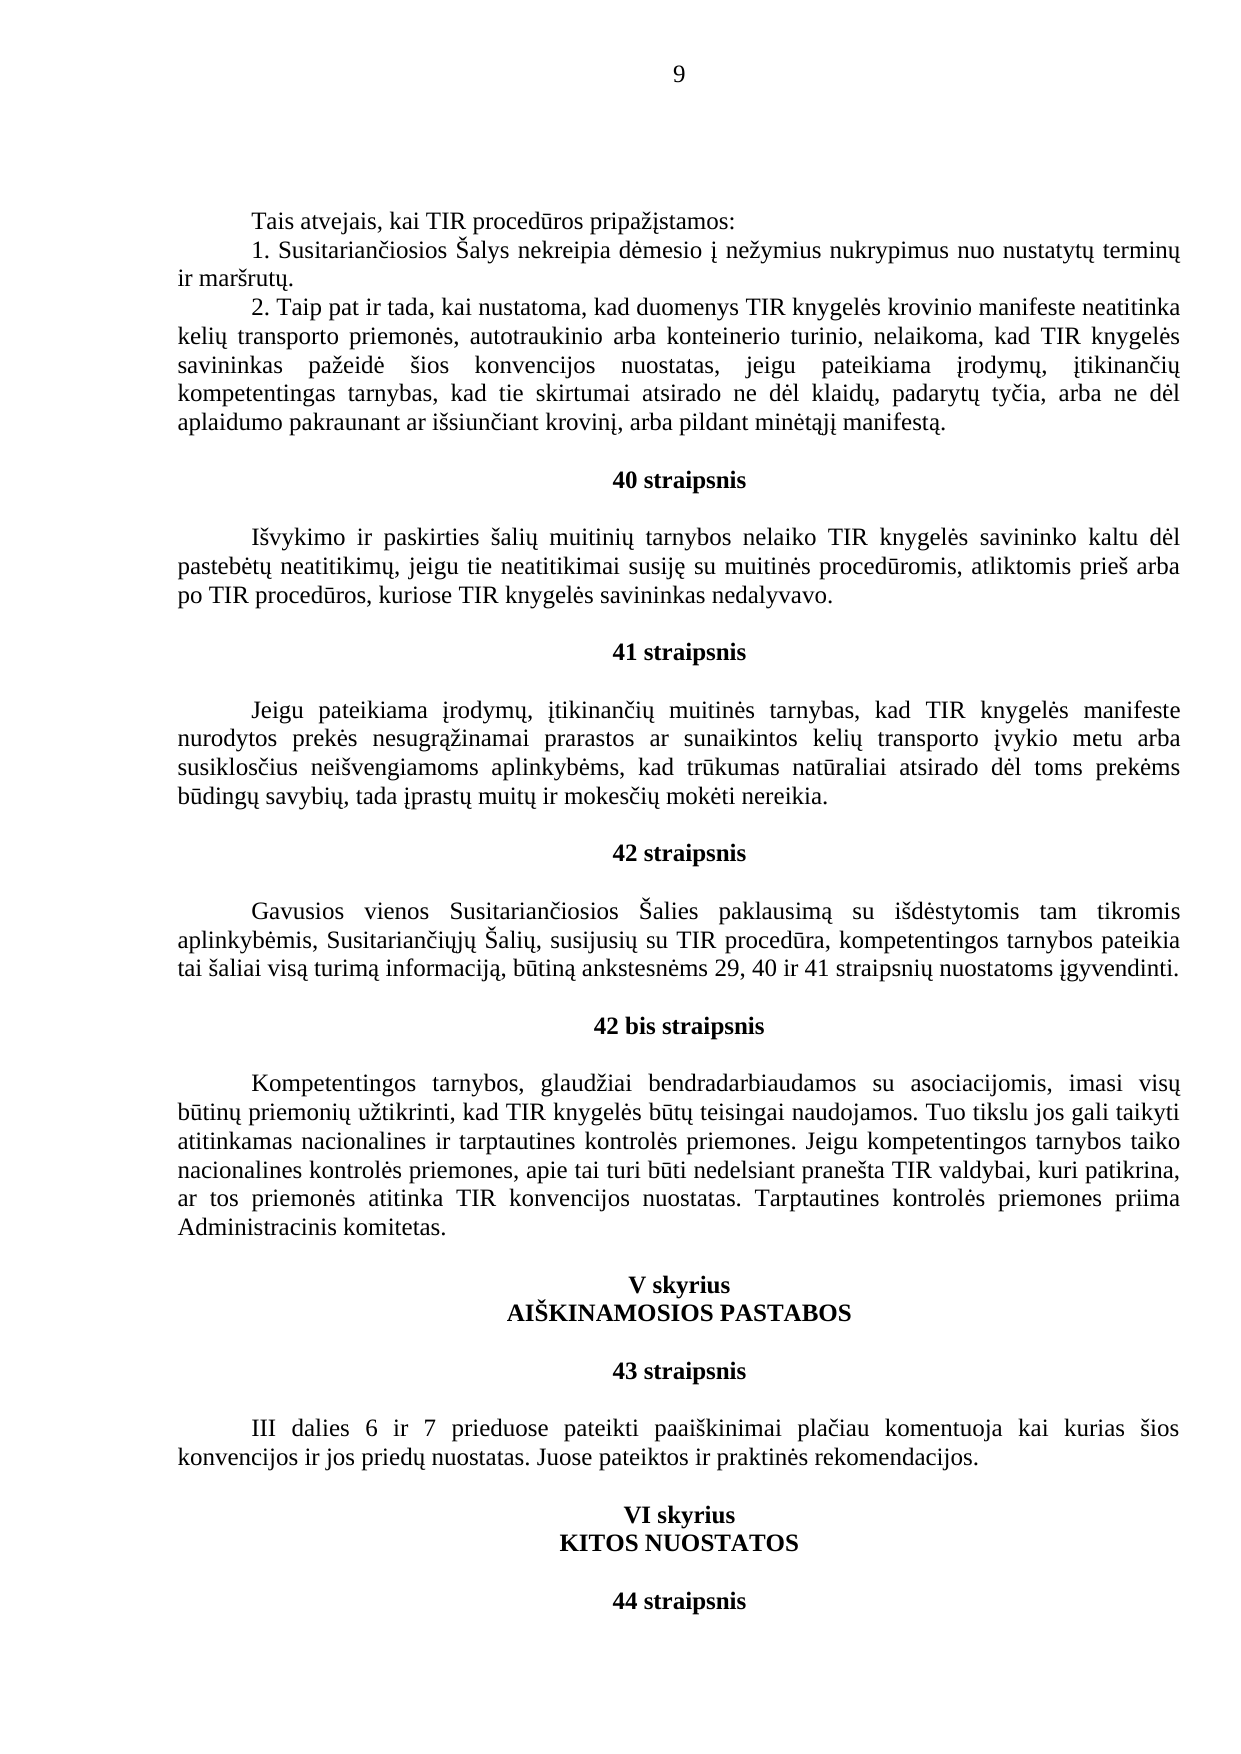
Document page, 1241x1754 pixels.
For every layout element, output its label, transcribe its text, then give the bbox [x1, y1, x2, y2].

text 2. Taip pat ir tada, kai nustatoma, kad duomenys TIR knygelės krovinio manifeste neatitinka kelių transporto priemonės, autotraukinio arba konteinerio turinio, nelaikoma, kad TIR knygelės savininkas pažeidė šios konvencijos nuostatas, jeigu pateikiama įrodymų, įtikinančių kompetentingas tarnybas, kad tie skirtumai atsirado ne dėl klaidų, padarytų tyčia, arba ne dėl aplaidumo pakraunant ar išsiunčiant krovinį, arba pildant minėtąjį manifestą. [177, 292, 1181, 436]
text Tais atvejais, kai TIR procedūros pripažįstamos: [177, 206, 1181, 235]
text Jeigu pateikiama įrodymų, įtikinančių muitinės tarnybas, kad TIR knygelės manifeste nurodytos prekės nesugrąžinamai prarastos ar sunaikintos kelių transporto įvykio metu arba susiklosčius neišvengiamoms aplinkybėms, kad trūkumas natūraliai atsirado dėl toms prekėms būdingų savybių, tada įprastų muitų ir mokesčių mokėti nereikia. [177, 695, 1181, 810]
text V skyrius [177, 1270, 1181, 1298]
text Kompetentingos tarnybos, glaudžiai bendradarbiaudamos su asociacijomis, imasi visų būtinų priemonių užtikrinti, kad TIR knygelės būtų teisingai naudojamos. Tuo tikslu jos gali taikyti atitinkamas nacionalines ir tarptautines kontrolės priemones. Jeigu kompetentingos tarnybos taiko nacionalines kontrolės priemones, apie tai turi būti nedelsiant pranešta TIR valdybai, kuri patikrina, ar tos priemonės atitinka TIR konvencijos nuostatas. Tarptautines kontrolės priemones priima Administracinis komitetas. [177, 1068, 1181, 1241]
text III dalies 6 ir 7 prieduose pateikti paaiškinimai plačiau komentuoja kai kurias šios konvencijos ir jos priedų nuostatas. Juose pateiktos ir praktinės rekomendacijos. [177, 1413, 1181, 1471]
text 44 straipsnis [177, 1586, 1181, 1615]
text 40 straipsnis [177, 465, 1181, 493]
text 42 bis straipsnis [177, 1011, 1181, 1040]
text 43 straipsnis [177, 1356, 1181, 1385]
text 1. Susitariančiosios Šalys nekreipia dėmesio į nežymius nukrypimus nuo nustatytų terminų ir maršrutų. [177, 235, 1181, 292]
text VI skyrius [177, 1500, 1181, 1528]
text Išvykimo ir paskirties šalių muitinių tarnybos nelaiko TIR knygelės savininko kaltu dėl pastebėtų neatitikimų, jeigu tie neatitikimai susiję su muitinės procedūromis, atliktomis prieš arba po TIR procedūros, kuriose TIR knygelės savininkas nedalyvavo. [177, 522, 1181, 608]
text 42 straipsnis [177, 838, 1181, 867]
text Aiškinamosios pastabos [177, 1298, 1181, 1327]
text Gavusios vienos Susitariančiosios Šalies paklausimą su išdėstytomis tam tikromis aplinkybėmis, Susitariančiųjų Šalių, susijusių su TIR procedūra, kompetentingos tarnybos pateikia tai šaliai visą turimą informaciją, būtiną ankstesnėms 29, 40 ir 41 straipsnių nuostatoms įgyvendinti. [177, 896, 1181, 982]
text 41 straipsnis [177, 637, 1181, 666]
text KITOS nuostatos [177, 1528, 1181, 1557]
